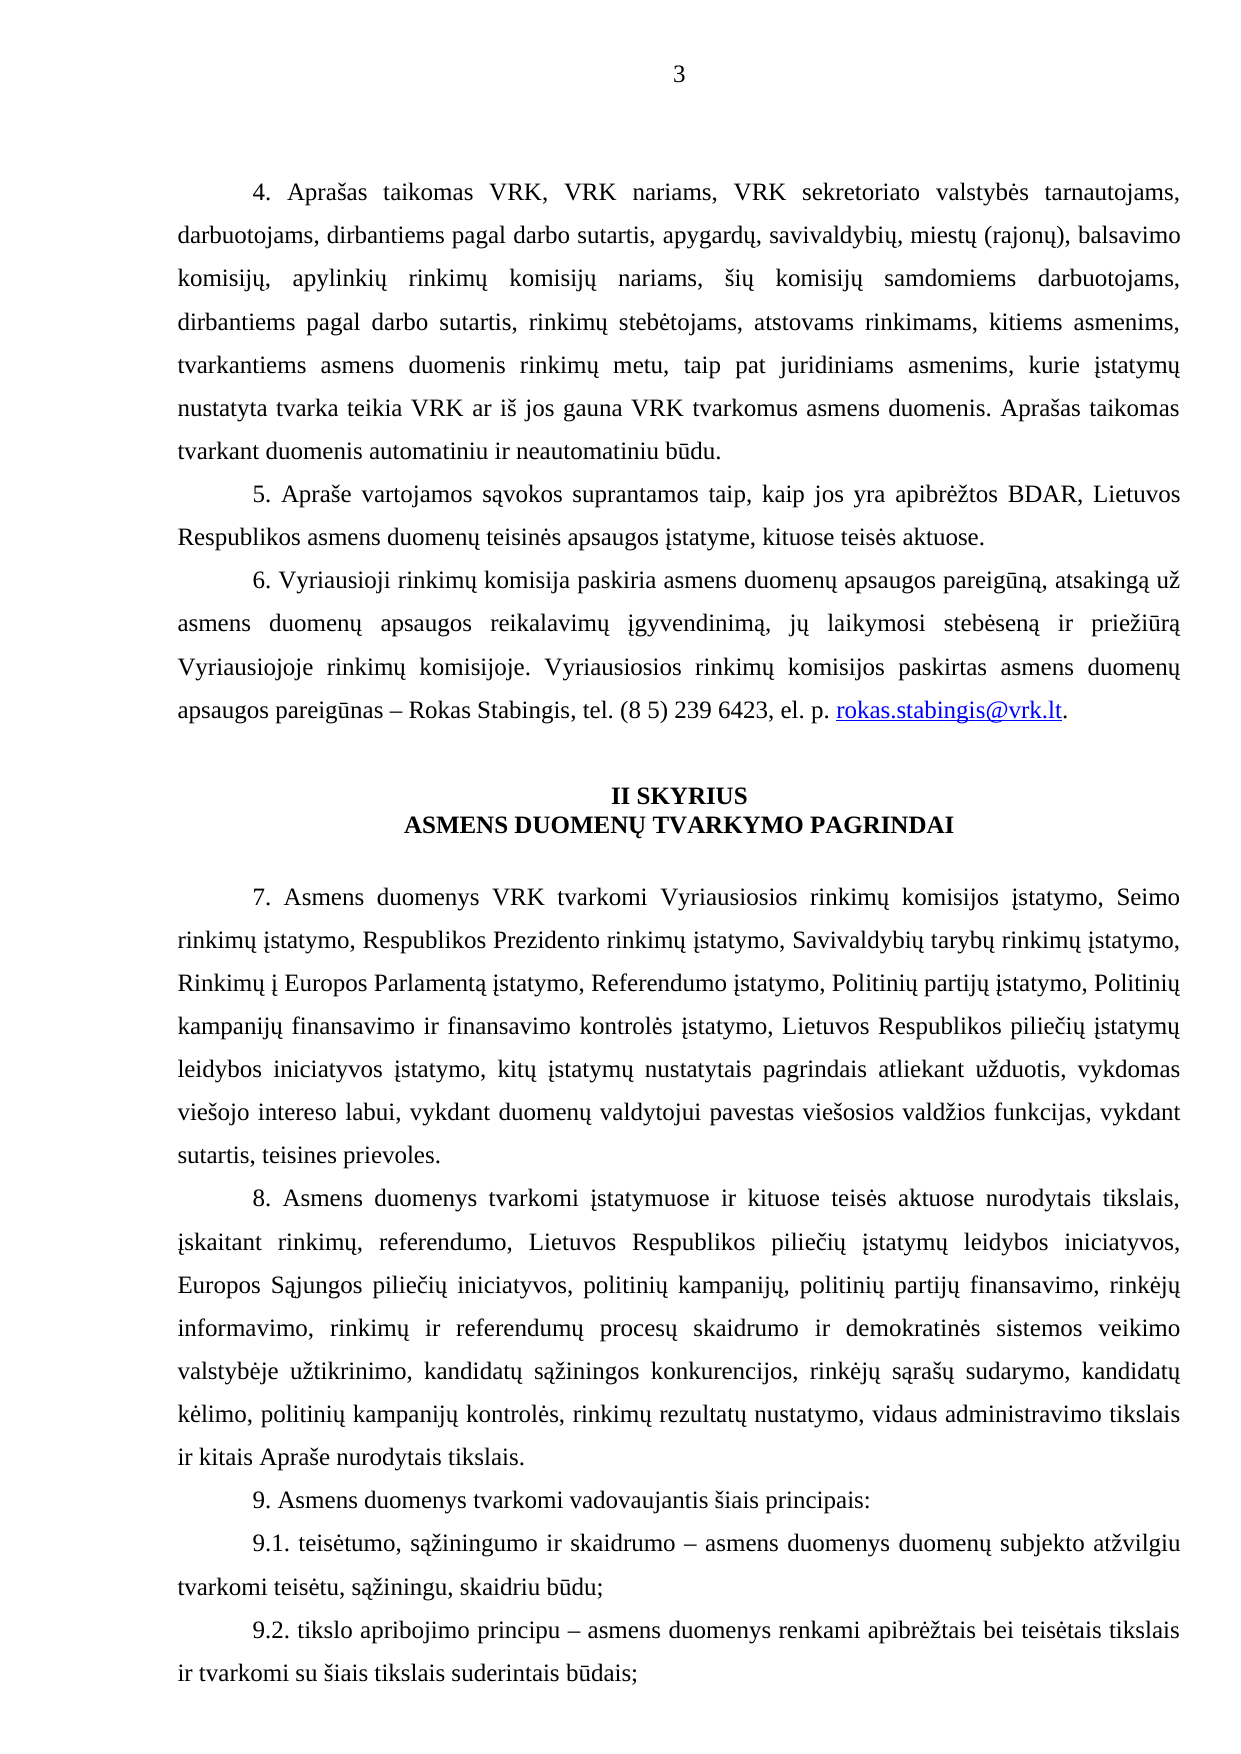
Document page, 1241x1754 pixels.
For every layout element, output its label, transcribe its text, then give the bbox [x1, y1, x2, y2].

text 8. Asmens duomenys tvarkomi įstatymuose ir kituose teisės aktuose nurodytais tikslais, įskaitant rinkimų, referendumo, Lietuvos Respublikos piliečių įstatymų leidybos iniciatyvos, Europos Sąjungos piliečių iniciatyvos, politinių kampanijų, politinių partijų finansavimo, rinkėjų informavimo, rinkimų ir referendumų procesų skaidrumo ir demokratinės sistemos veikimo valstybėje užtikrinimo, kandidatų sąžiningos konkurencijos, rinkėjų sąrašų sudarymo, kandidatų kėlimo, politinių kampanijų kontrolės, rinkimų rezultatų nustatymo, vidaus administravimo tikslais ir kitais Apraše nurodytais tikslais. [177, 1183, 1181, 1471]
text 9.2. tikslo apribojimo principu – asmens duomenys renkami apibrėžtais bei teisėtais tikslais ir tvarkomi su šiais tikslais suderintais būdais; [177, 1615, 1181, 1687]
text II SKYRIUS [177, 781, 1181, 810]
text 6. Vyriausioji rinkimų komisija paskiria asmens duomenų apsaugos pareigūną, atsakingą už asmens duomenų apsaugos reikalavimų įgyvendinimą, jų laikymosi stebėseną ir priežiūrą Vyriausiojoje rinkimų komisijoje. Vyriausiosios rinkimų komisijos paskirtas asmens duomenų apsaugos pareigūnas – Rokas Stabingis, tel. (8 5) 239 6423, el. p. rokas.stabingis@vrk.lt. [177, 565, 1181, 723]
text 9. Asmens duomenys tvarkomi vadovaujantis šiais principais: [177, 1485, 1181, 1514]
text 4. Aprašas taikomas VRK, VRK nariams, VRK sekretoriato valstybės tarnautojams, darbuotojams, dirbantiems pagal darbo sutartis, apygardų, savivaldybių, miestų (rajonų), balsavimo komisijų, apylinkių rinkimų komisijų nariams, šių komisijų samdomiems darbuotojams, dirbantiems pagal darbo sutartis, rinkimų stebėtojams, atstovams rinkimams, kitiems asmenims, tvarkantiems asmens duomenis rinkimų metu, taip pat juridiniams asmenims, kurie įstatymų nustatyta tvarka teikia VRK ar iš jos gauna VRK tvarkomus asmens duomenis. Aprašas taikomas tvarkant duomenis automatiniu ir neautomatiniu būdu. [177, 177, 1181, 465]
text 7. Asmens duomenys VRK tvarkomi Vyriausiosios rinkimų komisijos įstatymo, Seimo rinkimų įstatymo, Respublikos Prezidento rinkimų įstatymo, Savivaldybių tarybų rinkimų įstatymo, Rinkimų į Europos Parlamentą įstatymo, Referendumo įstatymo, Politinių partijų įstatymo, Politinių kampanijų finansavimo ir finansavimo kontrolės įstatymo, Lietuvos Respublikos piliečių įstatymų leidybos iniciatyvos įstatymo, kitų įstatymų nustatytais pagrindais atliekant užduotis, vykdomas viešojo intereso labui, vykdant duomenų valdytojui pavestas viešosios valdžios funkcijas, vykdant sutartis, teisines prievoles. [177, 882, 1181, 1169]
text 9.1. teisėtumo, sąžiningumo ir skaidrumo – asmens duomenys duomenų subjekto atžvilgiu tvarkomi teisėtu, sąžiningu, skaidriu būdu; [177, 1528, 1181, 1600]
text 5. Apraše vartojamos sąvokos suprantamos taip, kaip jos yra apibrėžtos BDAR, Lietuvos Respublikos asmens duomenų teisinės apsaugos įstatyme, kituose teisės aktuose. [177, 479, 1181, 551]
text ASMENS DUOMENŲ TVARKYMO PAGRINDAI [177, 810, 1181, 838]
